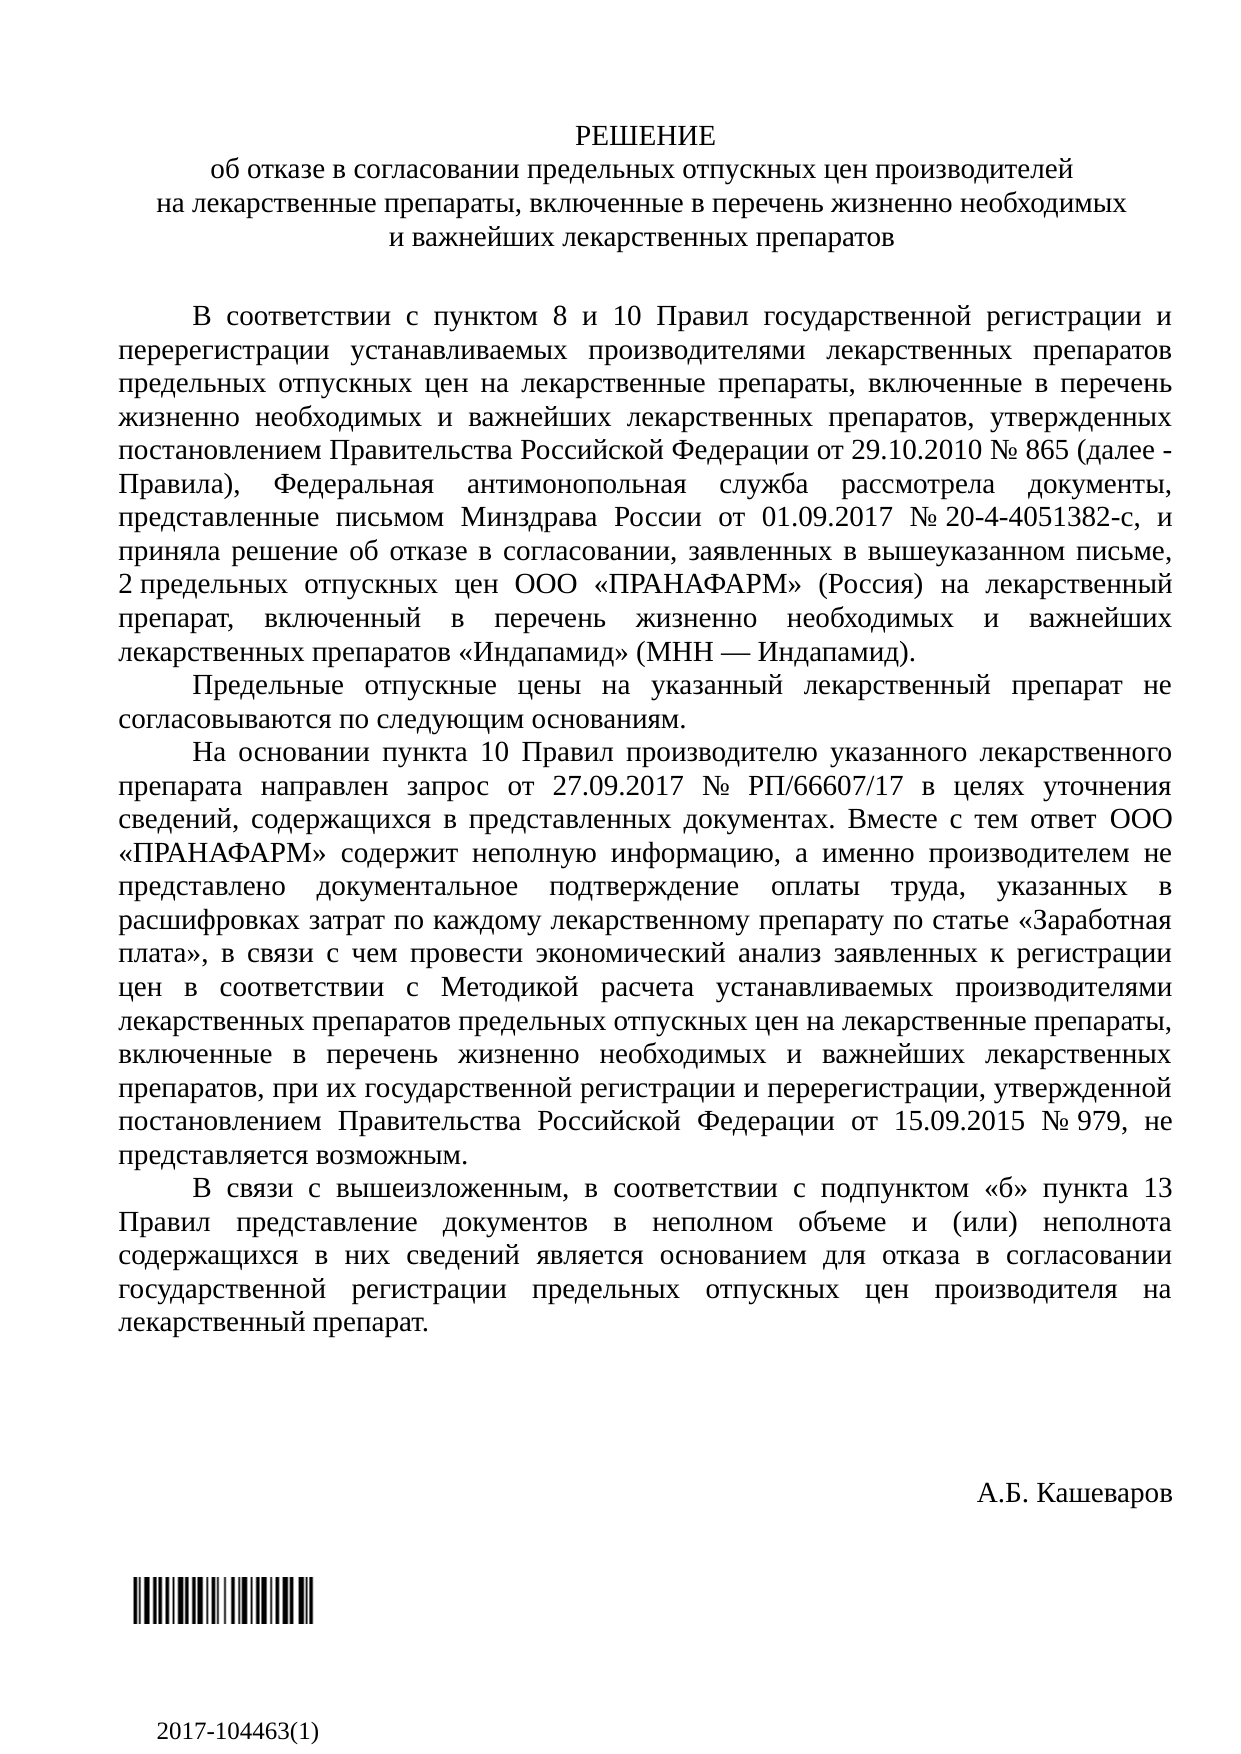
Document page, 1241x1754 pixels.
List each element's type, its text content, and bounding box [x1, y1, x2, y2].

text и важнейших лекарственных препаратов [118, 219, 1173, 252]
text об отказе в согласовании предельных отпускных цен производителей [118, 152, 1173, 185]
text На основании пункта 10 Правил производителю указанного лекарственного препарата направлен запрос от 27.09.2017 № РП/66607/17 в целях уточнения сведений, содержащихся в представленных документах. Вместе с тем ответ ООО «ПРАНАФАРМ» содержит неполную информацию, а именно производителем не представлено документальное подтверждение оплаты труда, указанных в расшифровках затрат по каждому лекарственному препарату по статье «Заработная плата», в связи с чем провести экономический анализ заявленных к регистрации цен в соответствии с Методикой расчета устанавливаемых производителями лекарственных препаратов предельных отпускных цен на лекарственные препараты, включенные в перечень жизненно необходимых и важнейших лекарственных препаратов, при их государственной регистрации и перерегистрации, утвержденной постановлением Правительства Российской Федерации от 15.09.2015 № 979, не представляется возможным. [118, 734, 1173, 1170]
text на лекарственные препараты, включенные в перечень жизненно необходимых [118, 185, 1173, 219]
text А.Б. Кашеваров [118, 1475, 1173, 1509]
text В связи с вышеизложенным, в соответствии с подпунктом «б» пункта 13 Правил представление документов в неполном объеме и (или) неполнота содержащихся в них сведений является основанием для отказа в согласовании государственной регистрации предельных отпускных цен производителя на лекарственный препарат. [118, 1170, 1173, 1338]
text РЕШЕНИЕ [118, 118, 1173, 152]
picture [118, 1577, 331, 1624]
text Предельные отпускные цены на указанный лекарственный препарат не согласовываются по следующим основаниям. [118, 667, 1173, 734]
text В соответствии с пунктом 8 и 10 Правил государственной регистрации и перерегистрации устанавливаемых производителями лекарственных препаратов предельных отпускных цен на лекарственные препараты, включенные в перечень жизненно необходимых и важнейших лекарственных препаратов, утвержденных постановлением Правительства Российской Федерации от 29.10.2010 № 865 (далее - Правила), Федеральная антимонопольная служба рассмотрела документы, представленные письмом Минздрава России от 01.09.2017 № 20-4-4051382-с, и приняла решение об отказе в согласовании, заявленных в вышеуказанном письме, 2 предельных отпускных цен ООО «ПРАНАФАРМ» (Россия) на лекарственный препарат, включенный в перечень жизненно необходимых и важнейших лекарственных препаратов «Индапамид» (МНН — Индапамид). [118, 298, 1173, 667]
